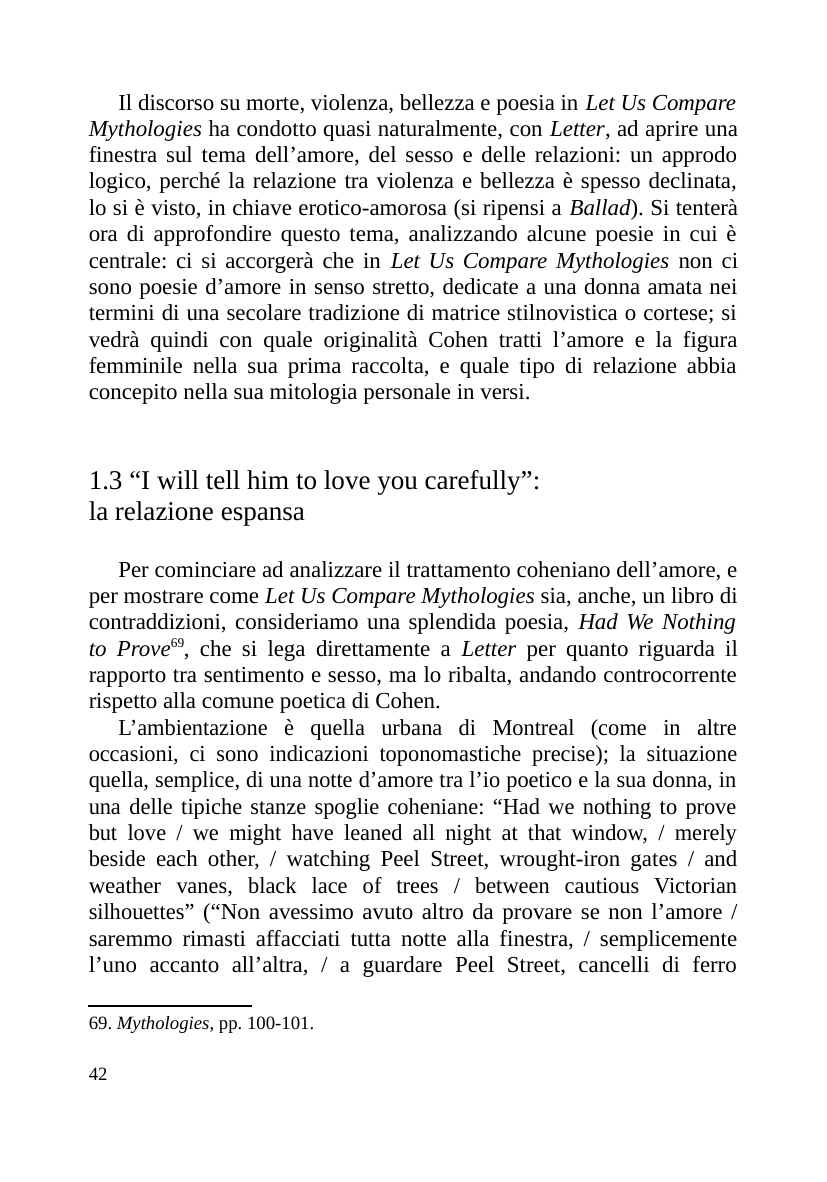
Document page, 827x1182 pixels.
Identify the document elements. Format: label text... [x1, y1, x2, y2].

text L’ambientazione è quella urbana di Montreal (come in altre occasioni, ci sono indicazioni toponomastiche precise); la situazione quella, semplice, di una notte d’amore tra l’io poetico e la sua donna, in una delle tipiche stanze spoglie coheniane: “Had we nothing to prove but love / we might have leaned all night at that window, / merely beside each other, / watching Peel Street, wrought-iron gates / and weather vanes, black lace of trees / between cautious Victorian silhouettes” (“Non avessimo avuto altro da provare se non l’amore / saremmo rimasti affacciati tutta notte alla finestra, / semplicemente l’uno accanto all’altra, / a guardare Peel Street, cancelli di ferro [88, 714, 738, 977]
text Per cominciare ad analizzare il trattamento coheniano dell’amore, e per mostrare come Let Us Compare Mythologies sia, anche, un libro di contraddizioni, consideriamo una splendida poesia, Had We Nothing to Prove, che si lega direttamente a Letter per quanto riguarda il rapporto tra sentimento e sesso, ma lo ribalta, andando controcorrente rispetto alla comune poetica di Cohen. [88, 556, 738, 714]
text Mythologies, pp. 100-101. [88, 1012, 738, 1034]
text 1.3 “I will tell him to love you carefully”: la relazione espansa [88, 464, 738, 526]
text Il discorso su morte, violenza, bellezza e poesia in Let Us Compare Mythologies ha condotto quasi naturalmente, con Letter, ad aprire una finestra sul tema dell’amore, del sesso e delle relazioni: un approdo logico, perché la relazione tra violenza e bellezza è spesso declinata, lo si è visto, in chiave erotico-amorosa (si ripensi a Ballad). Si tenterà ora di approfondire questo tema, analizzando alcune poesie in cui è centrale: ci si accorgerà che in Let Us Compare Mythologies non ci sono poesie d’amore in senso stretto, dedicate a una donna amata nei termini di una secolare tradizione di matrice stilnovistica o cortese; si vedrà quindi con quale originalità Cohen tratti l’amore e la figura femminile nella sua prima raccolta, e quale tipo di relazione abbia concepito nella sua mitologia personale in versi. [88, 88, 738, 405]
